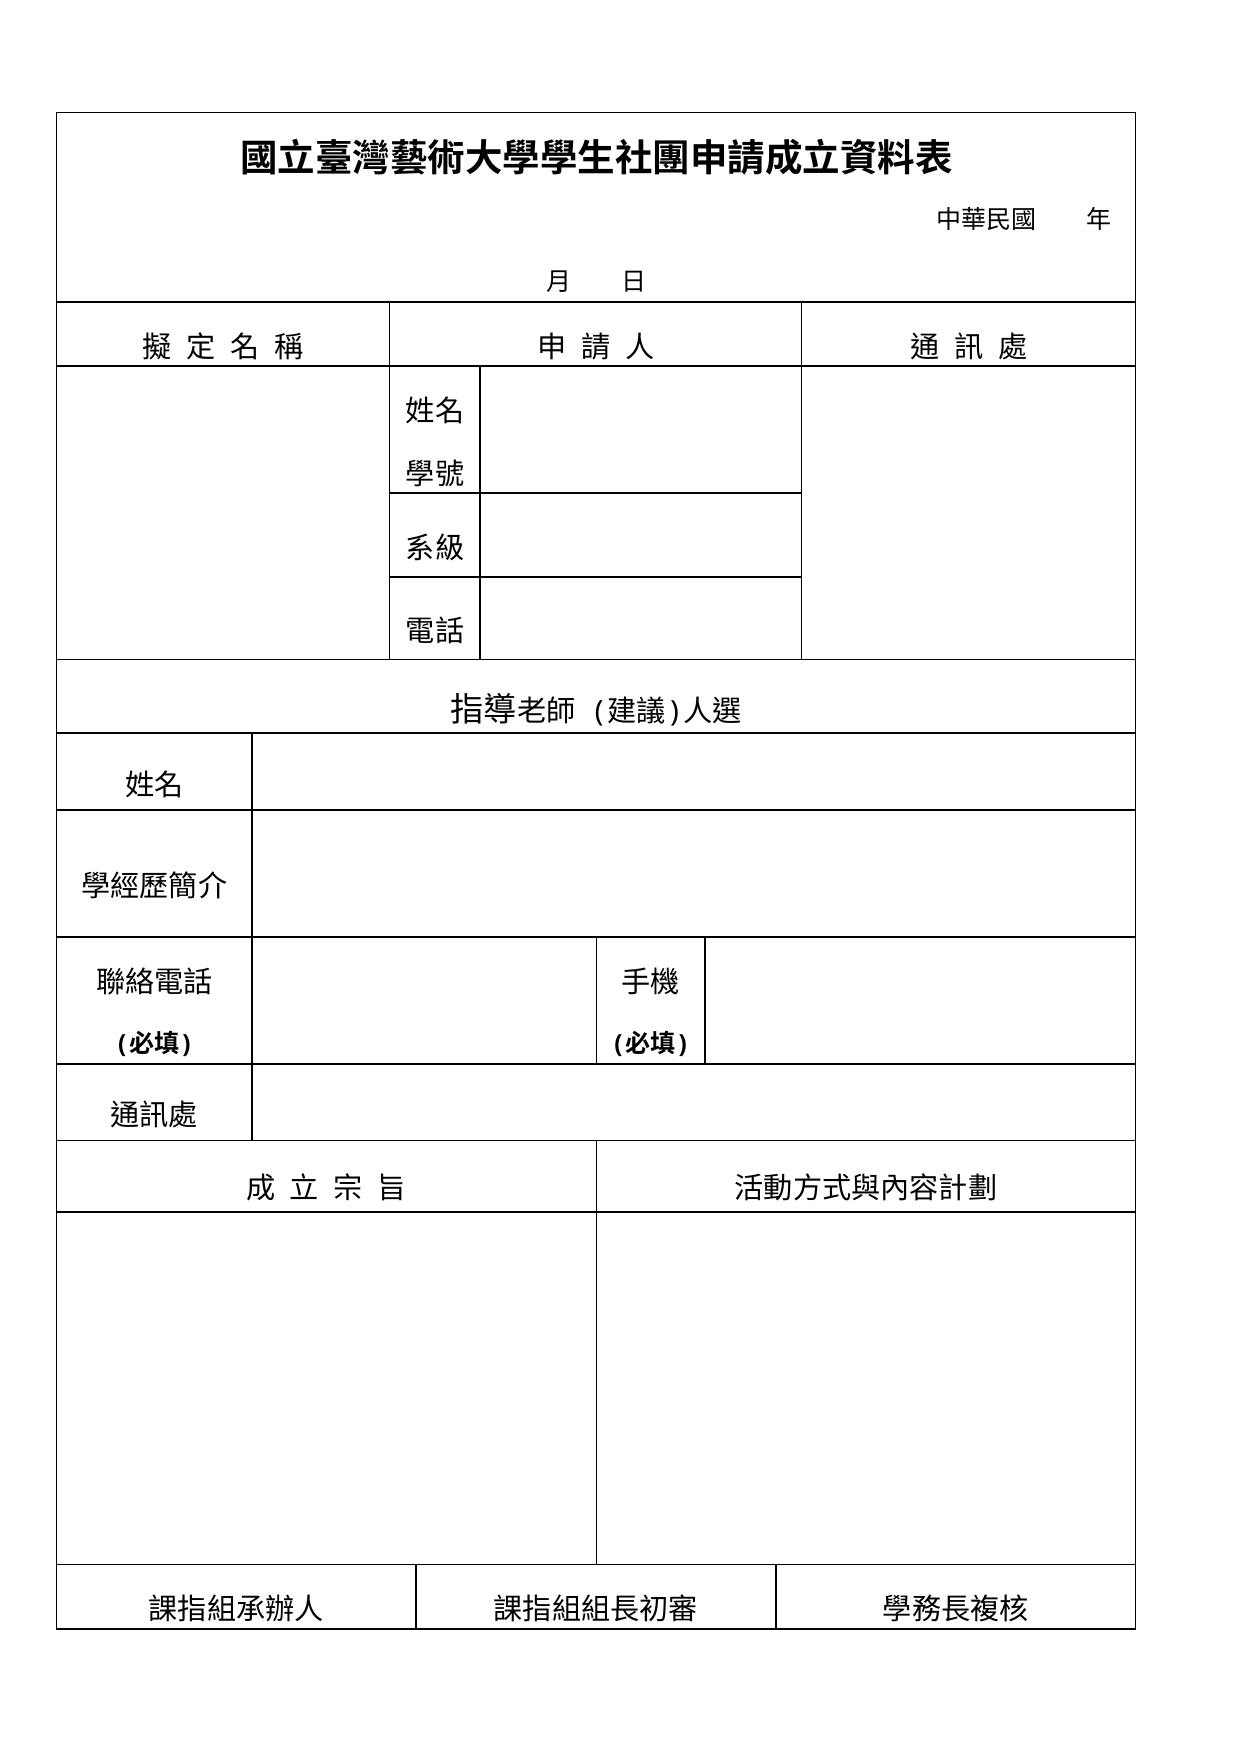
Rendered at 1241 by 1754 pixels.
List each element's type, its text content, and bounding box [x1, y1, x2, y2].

table_cell 聯絡電話 (必填) [57, 938, 251, 1063]
table_cell [481, 367, 801, 492]
table_cell 課指組承辦人 [57, 1565, 415, 1628]
table_cell 通 訊 處 [802, 303, 1135, 365]
table_cell 系級 [390, 494, 479, 576]
table_cell [253, 938, 596, 1063]
table_cell 姓名 [57, 734, 251, 809]
table_cell [597, 1213, 1135, 1564]
table_cell [57, 1213, 596, 1564]
table_cell 學經歷簡介 [57, 811, 251, 936]
table_cell [481, 578, 801, 659]
table_cell [253, 1065, 1135, 1140]
table_cell 課指組組長初審 [417, 1565, 775, 1628]
table_cell [253, 734, 1135, 809]
table_cell 姓名 學號 [390, 367, 479, 492]
table_header 國立臺灣藝術大學學生社團申請成立資料表 中華民國 年 月 日 [57, 113, 1135, 301]
table_cell 手機 (必填) [597, 938, 704, 1063]
table_cell [57, 367, 389, 659]
table_cell 活動方式與內容計劃 [597, 1141, 1135, 1211]
table_cell [253, 811, 1135, 936]
table_cell 電話 [390, 578, 479, 659]
table_cell 學務長複核 [777, 1565, 1135, 1628]
table_cell 成 立 宗 旨 [57, 1141, 596, 1211]
table_cell [481, 494, 801, 576]
table_cell 擬 定 名 稱 [57, 303, 389, 365]
table_cell 指導老師 (建議)人選 [57, 660, 1135, 732]
table_cell 申 請 人 [390, 303, 801, 365]
table_cell [802, 367, 1135, 659]
table_cell 通訊處 [57, 1065, 251, 1140]
table_cell [706, 938, 1135, 1063]
